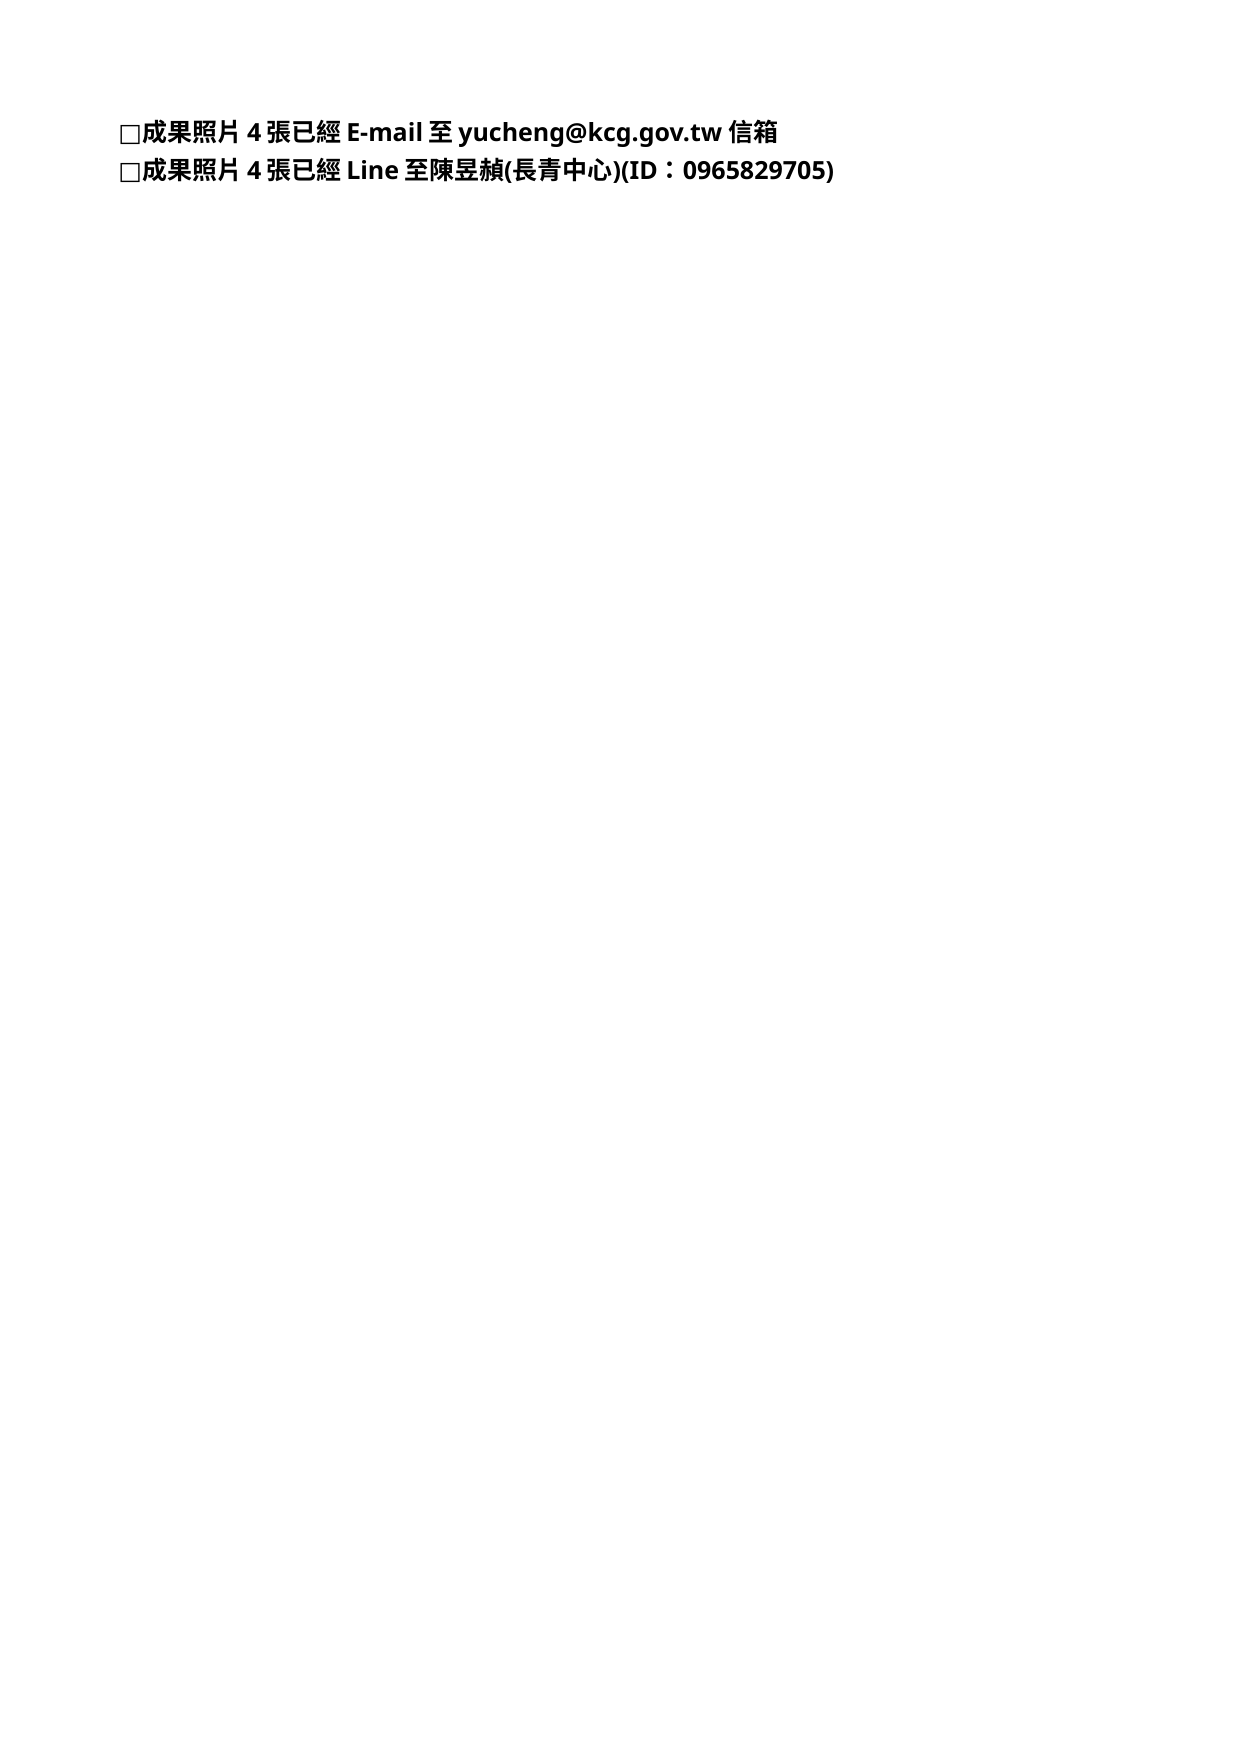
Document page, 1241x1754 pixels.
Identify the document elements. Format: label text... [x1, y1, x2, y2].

text □成果照片4張已經E-mail至yucheng@kcg.gov.tw 信箱 [118, 112, 1122, 150]
text □成果照片4張已經Line至陳昱赬(長青中心)(ID：0965829705) [118, 150, 1122, 187]
